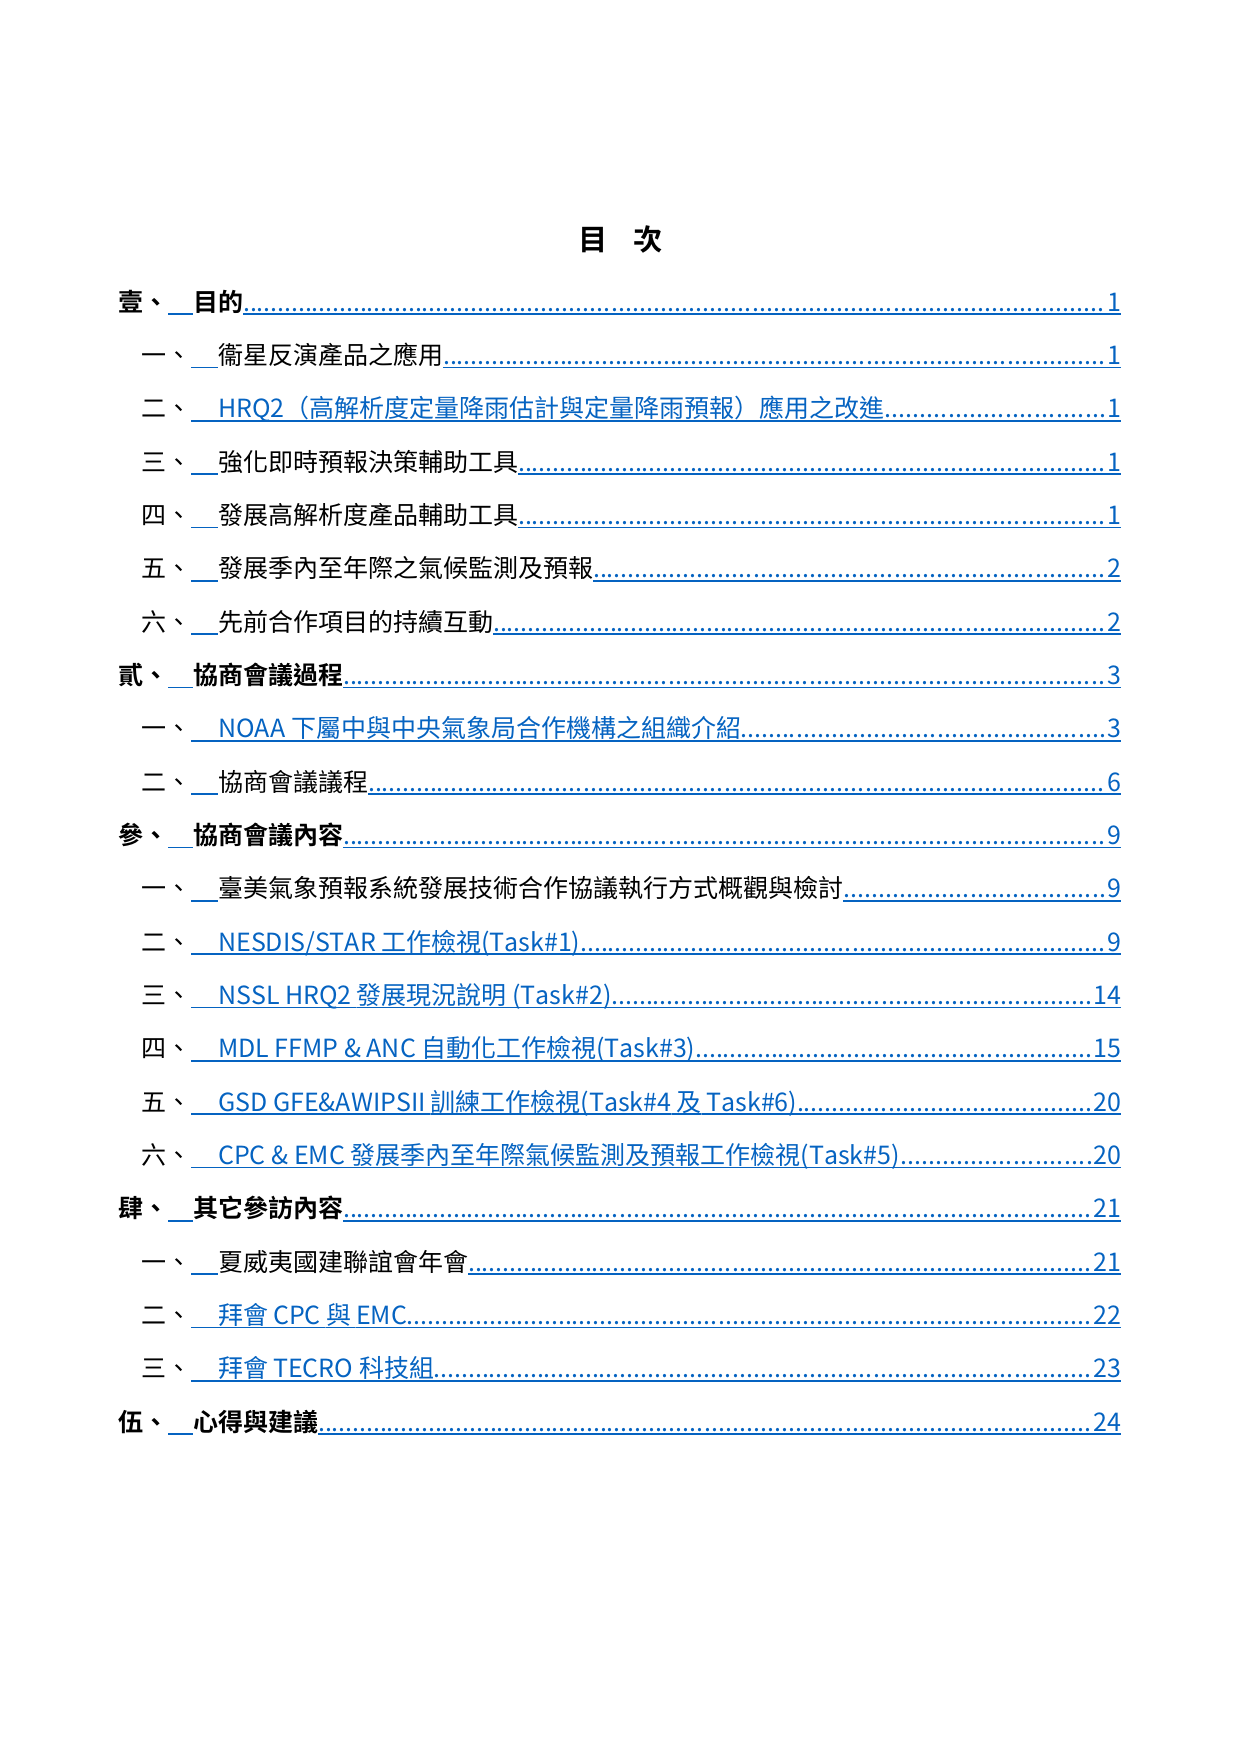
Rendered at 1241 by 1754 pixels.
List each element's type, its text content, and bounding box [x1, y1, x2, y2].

text 四、 MDL FFMP & ANC自動化工作檢視(Task#3) 15 [141, 1028, 1122, 1066]
text 六、 CPC & EMC 發展季內至年際氣候監測及預報工作檢視(Task#5) 20 [141, 1135, 1122, 1172]
text 三、 拜會TECRO 科技組 23 [141, 1348, 1122, 1386]
text 二、 拜會CPC與EMC 22 [141, 1295, 1122, 1332]
text 一、 衞星反演產品之應用 1 [141, 335, 1122, 372]
text 二、 HRQ2（高解析度定量降雨估計與定量降雨預報）應用之改進 1 [141, 388, 1122, 426]
text 壹、 目的 1 [118, 282, 1122, 319]
text 六、 先前合作項目的持續互動 2 [141, 602, 1122, 639]
text 五、 GSD GFE&AWIPSII訓練工作檢視(Task#4及Task#6) 20 [141, 1082, 1122, 1119]
text 一、 NOAA 下屬中與中央氣象局合作機構之組織介紹 3 [141, 708, 1122, 746]
text 貳、 協商會議過程 3 [118, 655, 1122, 692]
text 目 次 [118, 200, 1122, 275]
text 一、 臺美氣象預報系統發展技術合作協議執行方式概觀與檢討 9 [141, 868, 1122, 906]
text 三、 NSSL HRQ2發展現況說明 (Task#2) 14 [141, 975, 1122, 1012]
text 參、 協商會議內容 9 [118, 815, 1122, 852]
text 二、 NESDIS/STAR工作檢視(Task#1) 9 [141, 922, 1122, 959]
text 伍、 心得與建議 24 [118, 1402, 1122, 1439]
text 四、 發展高解析度產品輔助工具 1 [141, 495, 1122, 532]
text 五、 發展季內至年際之氣候監測及預報 2 [141, 548, 1122, 586]
text 一、 夏威夷國建聯誼會年會 21 [141, 1242, 1122, 1279]
text 三、 強化即時預報決策輔助工具 1 [141, 442, 1122, 479]
text 肆、 其它參訪內容 21 [118, 1188, 1122, 1226]
text 二、 協商會議議程 6 [141, 762, 1122, 799]
